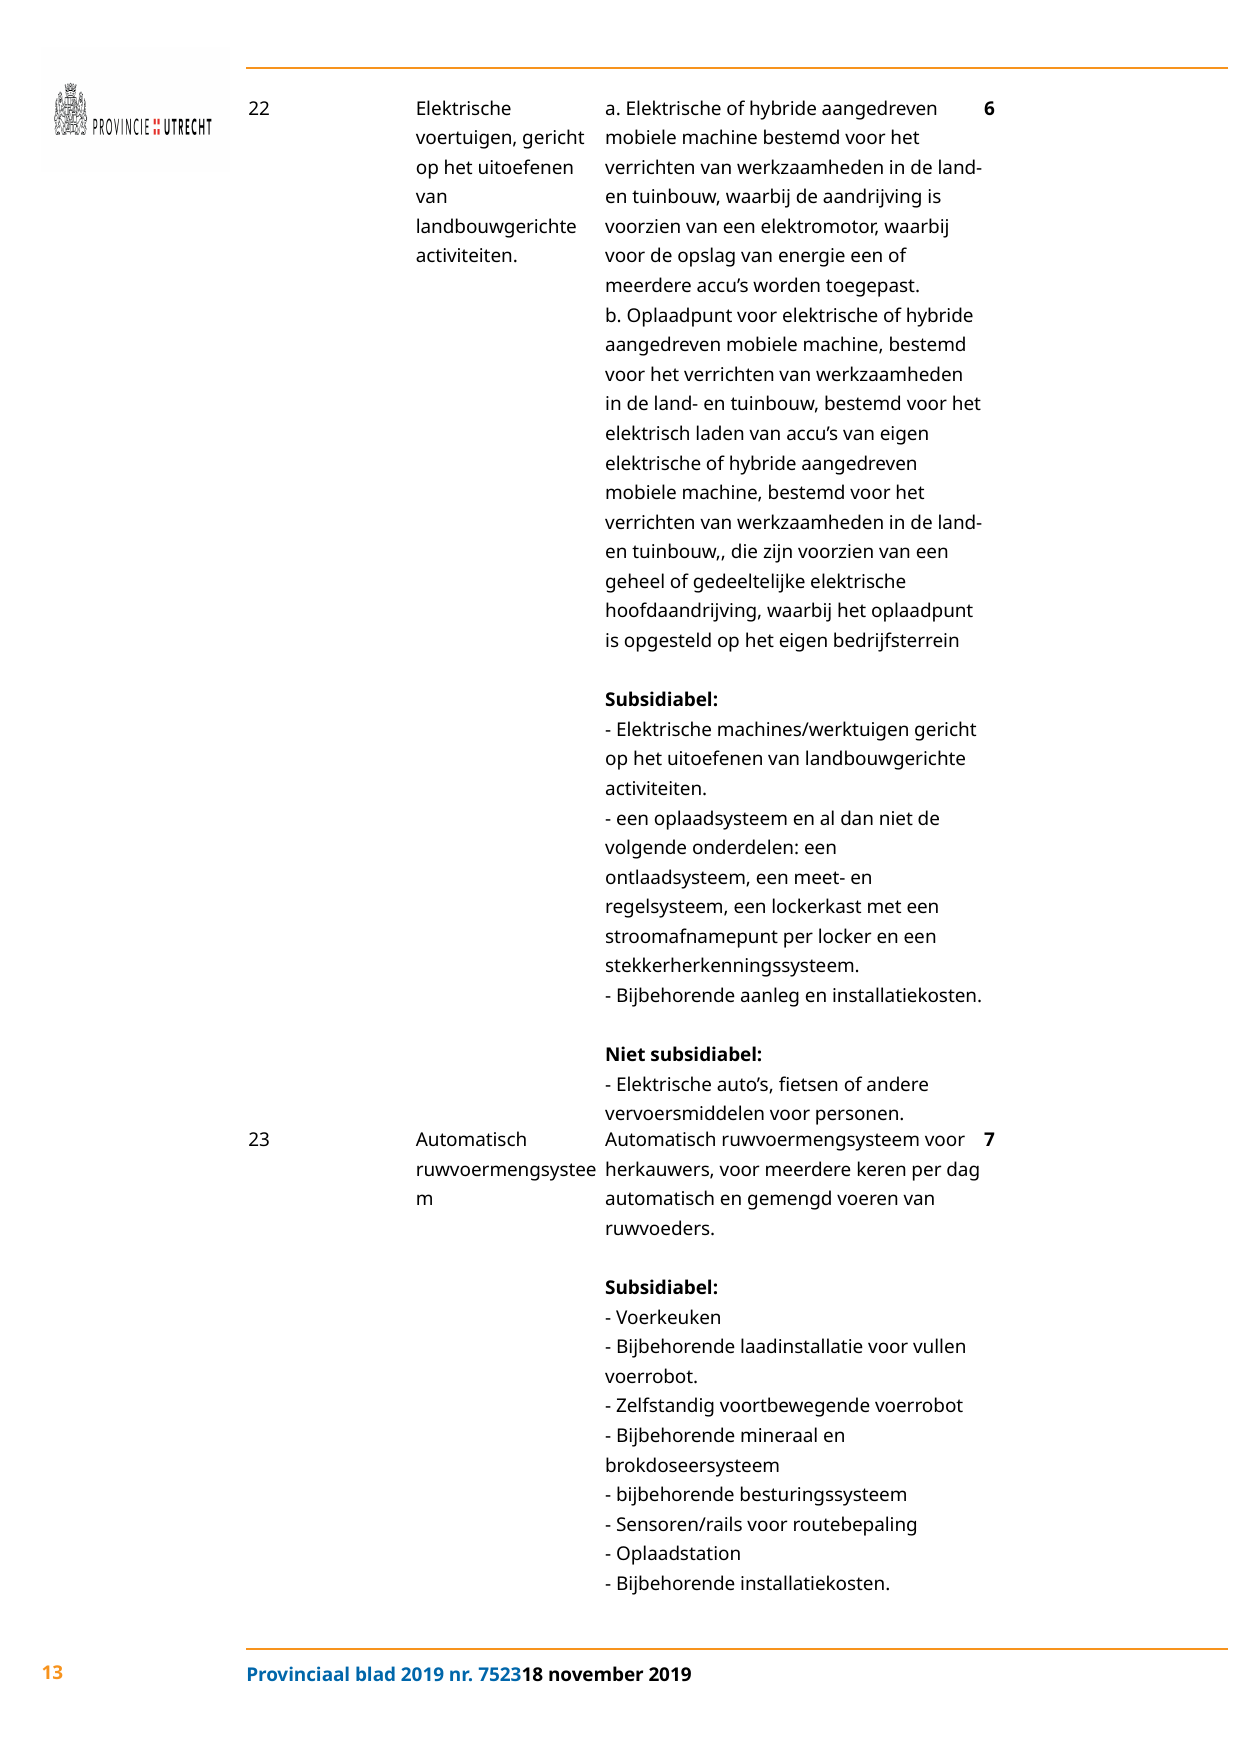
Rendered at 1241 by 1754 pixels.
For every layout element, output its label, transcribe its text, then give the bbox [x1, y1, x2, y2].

table_cell Automatisch ruwvoermengsysteem voor herkauwers, voor meerdere keren per dag automatisch en gemengd voeren van ruwvoeders. Subsidiabel: - Voerkeuken - Bijbehorende laadinstallatie voor vullen voerrobot. - Zelfstandig voortbewegende voerrobot - Bijbehorende mineraal en brokdoseersysteem - bijbehorende besturingssysteem - Sensoren/rails voor routebepaling - Oplaadstation - Bijbehorende installatiekosten. [605, 1126, 984, 1596]
table_cell 6 [984, 95, 1152, 1126]
table_cell Elektrische voertuigen, gericht op het uitoefenen van landbouwgerichte activiteiten. [416, 95, 605, 1126]
picture [41, 47, 231, 172]
table_cell Automatisch ruwvoermengsysteem [416, 1126, 605, 1596]
table_cell a. Elektrische of hybride aangedreven mobiele machine bestemd voor het verrichten van werkzaamheden in de land- en tuinbouw, waarbij de aandrijving is voorzien van een elektromotor, waarbij voor de opslag van energie een of meerdere accu’s worden toegepast. b. Oplaadpunt voor elektrische of hybride aangedreven mobiele machine, bestemd voor het verrichten van werkzaamheden in de land- en tuinbouw, bestemd voor het elektrisch laden van accu’s van eigen elektrische of hybride aangedreven mobiele machine, bestemd voor het verrichten van werkzaamheden in de land- en tuinbouw,, die zijn voorzien van een geheel of gedeeltelijke elektrische hoofdaandrijving, waarbij het oplaadpunt is opgesteld op het eigen bedrijfsterrein Subsidiabel: - Elektrische machines/werktuigen gericht op het uitoefenen van landbouwgerichte activiteiten. - een oplaadsysteem en al dan niet de volgende onderdelen: een ontlaadsysteem, een meet- en regelsysteem, een lockerkast met een stroomafnamepunt per locker en een stekkerherkenningssysteem. - Bijbehorende aanleg en installatiekosten. Niet subsidiabel: - Elektrische auto’s, fietsen of andere vervoersmiddelen voor personen. [605, 95, 984, 1126]
table_cell 22 [248, 95, 416, 1126]
table_cell 7 [984, 1126, 1152, 1596]
table_cell 23 [248, 1126, 416, 1596]
